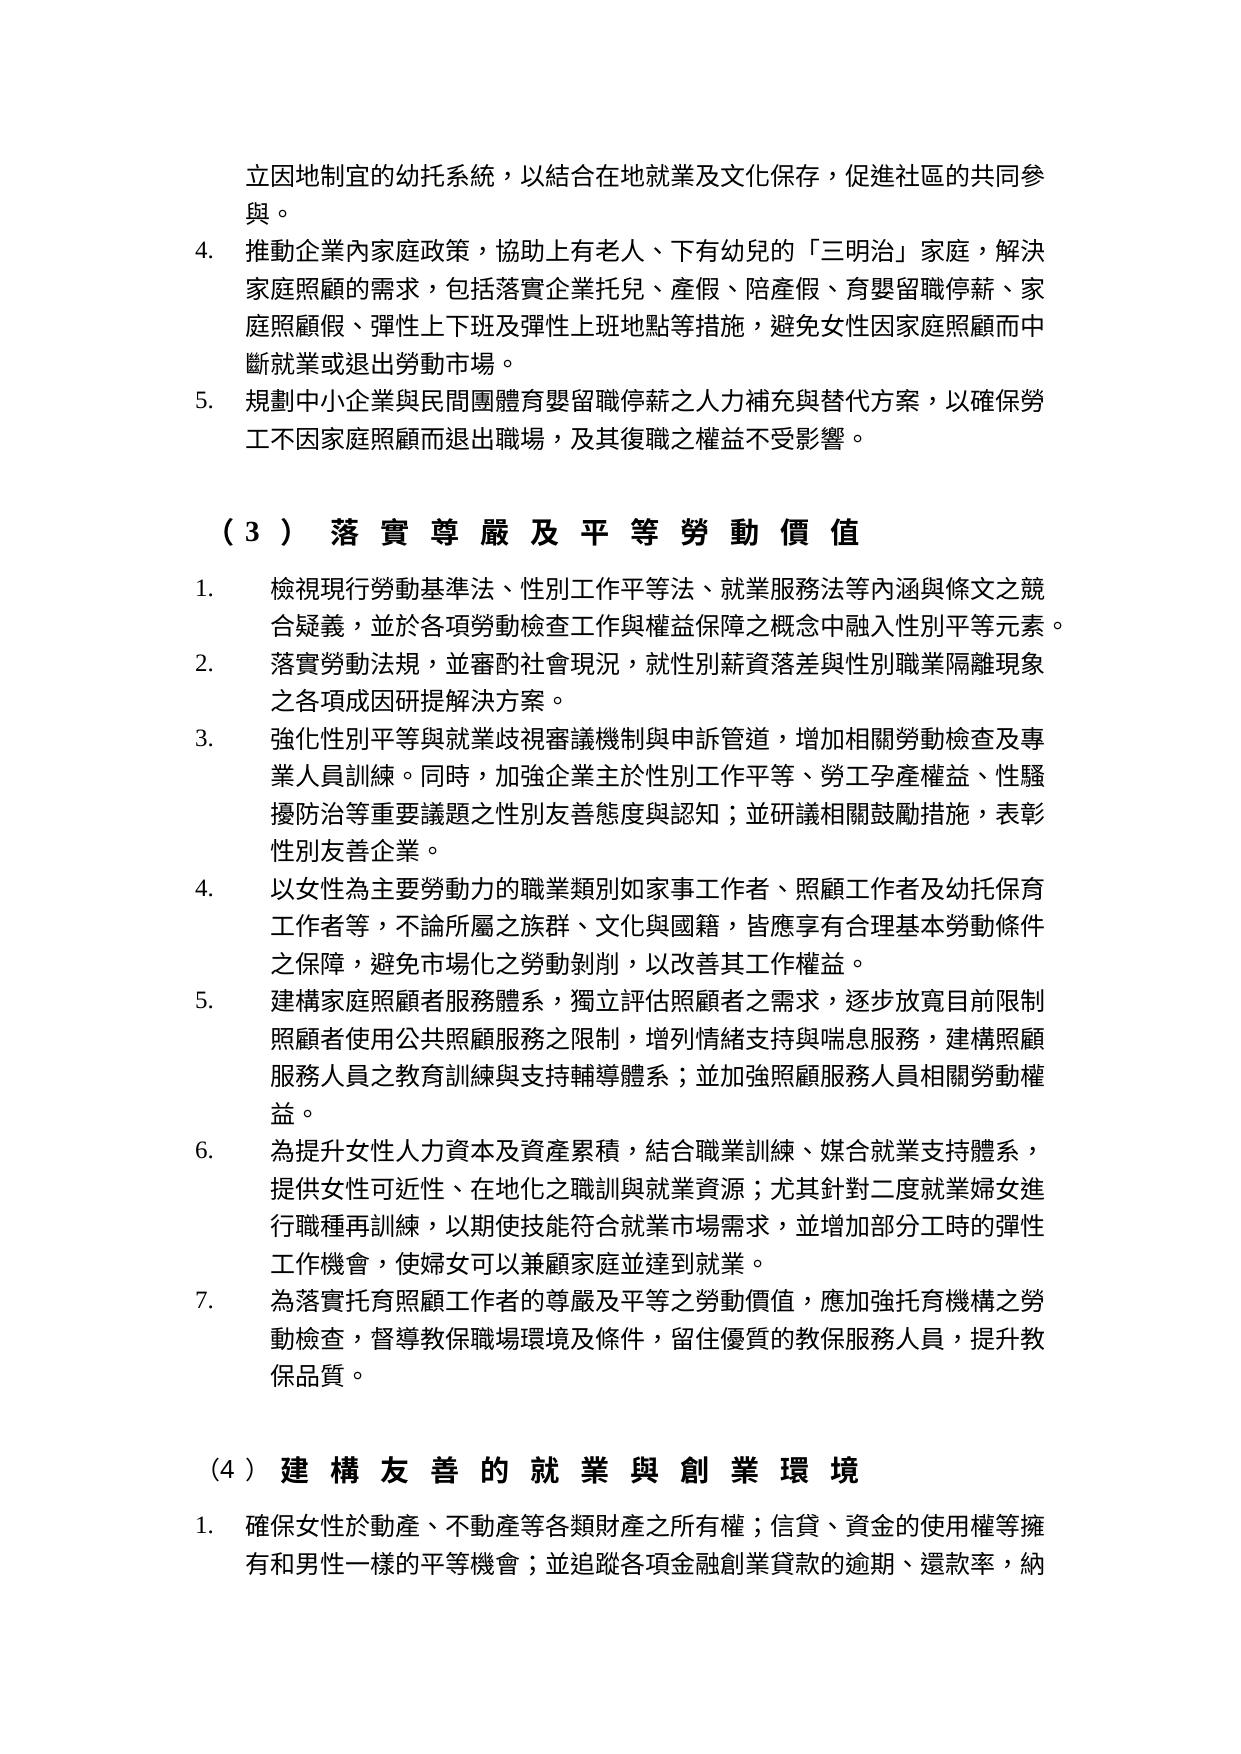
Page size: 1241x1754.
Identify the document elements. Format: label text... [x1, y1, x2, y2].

list 落實勞動法規，並審酌社會現況，就性別薪資落差與性別職業隔離現象之各項成因研提解決方案。 [195, 637, 1045, 712]
list 以女性為主要勞動力的職業類別如家事工作者、照顧工作者及幼托保育工作者等，不論所屬之族群、文化與國籍，皆應享有合理基本勞動條件之保障，避免市場化之勞動剝削，以改善其工作權益。 [195, 862, 1045, 975]
list 建構友善的就業與創業環境 [195, 1425, 1045, 1500]
list 強化性別平等與就業歧視審議機制與申訴管道，增加相關勞動檢查及專業人員訓練。同時，加強企業主於性別工作平等、勞工孕產權益、性騷擾防治等重要議題之性別友善態度與認知；並研議相關鼓勵措施，表彰性別友善企業。 [195, 712, 1045, 862]
list 規劃中小企業與民間團體育嬰留職停薪之人力補充與替代方案，以確保勞工不因家庭照顧而退出職場，及其復職之權益不受影響。 [195, 375, 1045, 450]
list 為提升女性人力資本及資產累積，結合職業訓練、媒合就業支持體系，提供女性可近性、在地化之職訓與就業資源；尤其針對二度就業婦女進行職種再訓練，以期使技能符合就業市場需求，並增加部分工時的彈性工作機會，使婦女可以兼顧家庭並達到就業。 [195, 1125, 1045, 1275]
list 檢視現行勞動基準法、性別工作平等法、就業服務法等內涵與條文之競合疑義，並於各項勞動檢查工作與權益保障之概念中融入性別平等元素。 [195, 562, 1045, 637]
list 確保女性於動產、不動產等各類財產之所有權；信貸、資金的使用權等擁有和男性一樣的平等機會；並追蹤各項金融創業貸款的逾期、還款率，納 [195, 1500, 1045, 1575]
list 推動企業內家庭政策，協助上有老人、下有幼兒的「三明治」家庭，解決家庭照顧的需求，包括落實企業托兒、產假、陪產假、育嬰留職停薪、家庭照顧假、彈性上下班及彈性上班地點等措施，避免女性因家庭照顧而中斷就業或退出勞動市場。 [195, 225, 1045, 375]
list 建構家庭照顧者服務體系，獨立評估照顧者之需求，逐步放寬目前限制照顧者使用公共照顧服務之限制，增列情緒支持與喘息服務，建構照顧服務人員之教育訓練與支持輔導體系；並加強照顧服務人員相關勞動權益。 [195, 975, 1045, 1125]
list 落實尊嚴及平等勞動價值 [195, 487, 1045, 562]
list 為落實托育照顧工作者的尊嚴及平等之勞動價值，應加強托育機構之勞動檢查，督導教保職場環境及條件，留住優質的教保服務人員，提升教保品質。 [195, 1275, 1045, 1387]
list 立因地制宜的幼托系統，以結合在地就業及文化保存，促進社區的共同參與。 [195, 150, 1045, 225]
